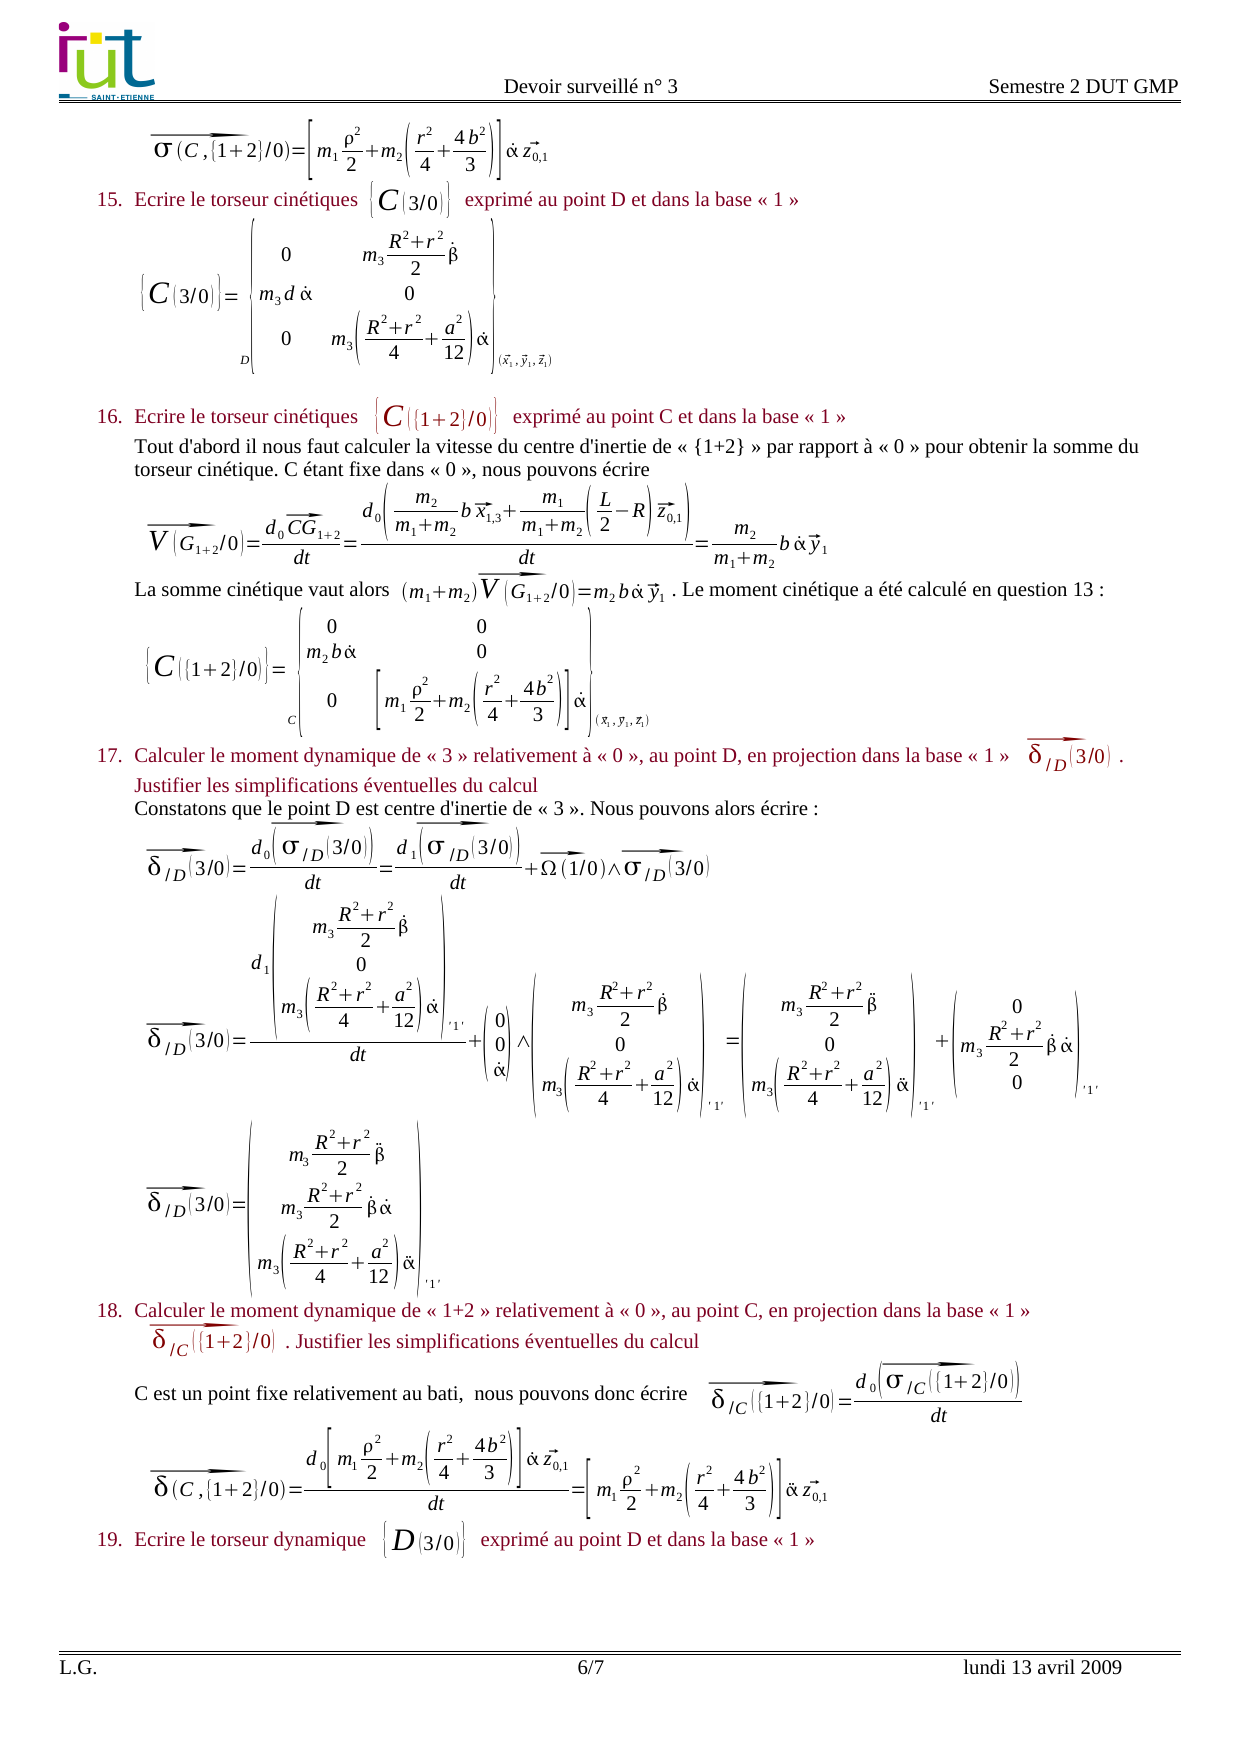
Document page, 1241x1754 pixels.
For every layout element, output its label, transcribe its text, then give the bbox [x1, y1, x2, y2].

list Ecrire le torseur cinétiques exprimé au point C et dans la base « 1 » [97, 397, 1181, 435]
list Ecrire le torseur cinétiques exprimé au point D et dans la base « 1 » [97, 181, 1181, 219]
list Tout d'abord il nous faut calculer la vitesse du centre d'inertie de « {1+2} » par rapport à « 0 » pour obtenir la somme du torseur cinétique. C étant fixe dans « 0 », nous pouvons écrire [97, 435, 1181, 481]
list Ecrire le torseur dynamique exprimé au point D et dans la base « 1 » [97, 1521, 1181, 1559]
list Calculer le moment dynamique de « 3 » relativement à « 0 », au point D, en projection dans la base « 1 » . Justifier les simplifications éventuelles du calcul [97, 737, 1181, 797]
list C est un point fixe relativement au bati, nous pouvons donc écrire [97, 1360, 1181, 1426]
list Constatons que le point D est centre d'inertie de « 3 ». Nous pouvons alors écrire : [97, 797, 1181, 820]
list La somme cinétique vaut alors . Le moment cinétique a été calculé en question 13 : [97, 571, 1181, 607]
list Calculer le moment dynamique de « 1+2 » relativement à « 0 », au point C, en projection dans la base « 1 » . Justifier les simplifications éventuelles du calcul [97, 1299, 1181, 1360]
